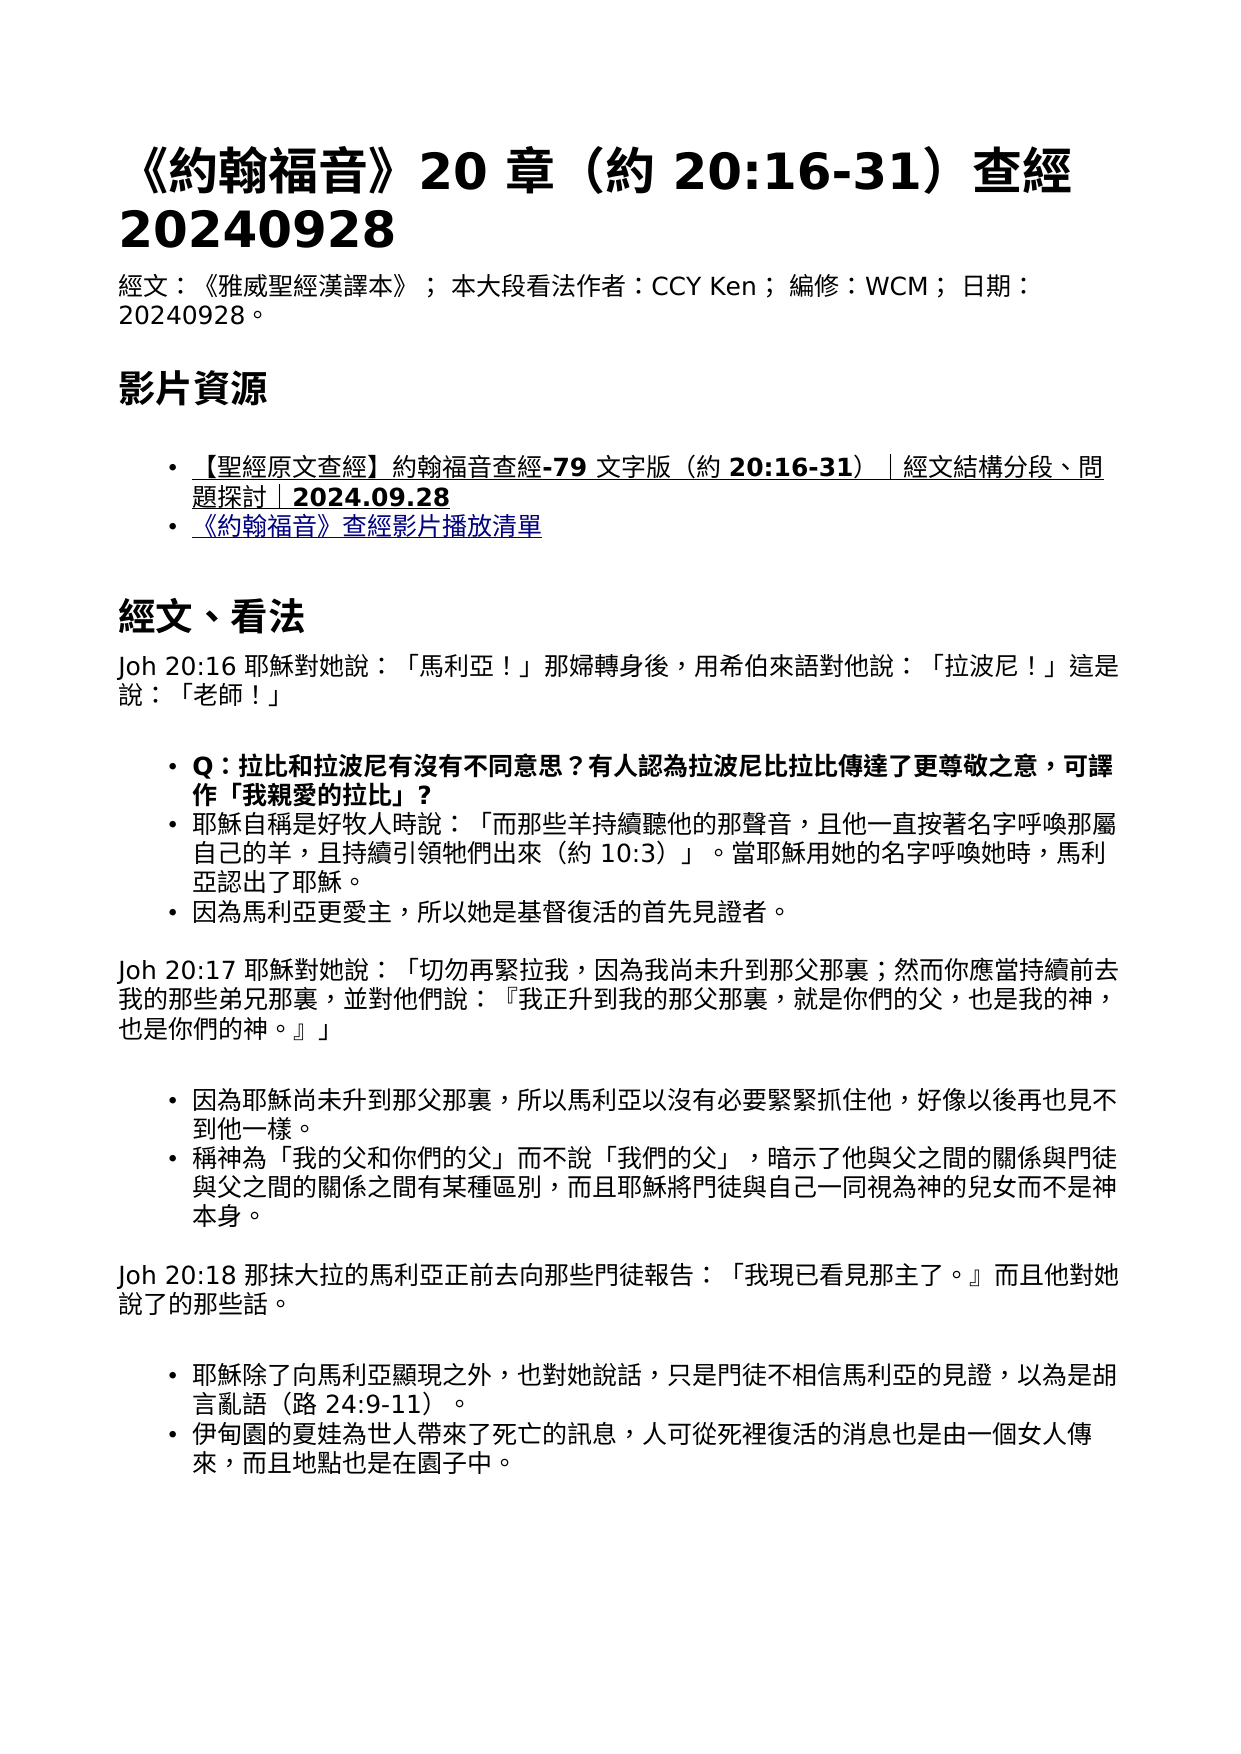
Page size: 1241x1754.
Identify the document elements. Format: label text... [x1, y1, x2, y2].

subtitle 《約翰福音》20 章（約 20:16-31）查經 20240928 [118, 143, 1122, 259]
text Joh 20:17 耶穌對她說：「切勿再緊拉我，因為我尚未升到那父那裏；然而你應當持續前去我的那些弟兄那裏，並對他們說：『我正升到我的那父那裏，就是你們的父，也是我的神，也是你們的神。』」 [118, 956, 1122, 1044]
text Joh 20:16 耶穌對她說：「馬利亞！」那婦轉身後，用希伯來語對他說：「拉波尼！」這是說：「老師！」 [118, 652, 1122, 710]
list 稱神為「我的父和你們的父」而不說「我們的父」，暗示了他與父之間的關係與門徒與父之間的關係之間有某種區別，而且耶穌將門徒與自己一同視為神的兒女而不是神本身。 [177, 1144, 1122, 1232]
list 因為馬利亞更愛主，所以她是基督復活的首先見證者。 [177, 898, 1122, 927]
list 因為耶穌尚未升到那父那裏，所以馬利亞以沒有必要緊緊抓住他，好像以後再也見不到他一樣。 [177, 1086, 1122, 1144]
list 伊甸園的夏娃為世人帶來了死亡的訊息，人可從死裡復活的消息也是由一個女人傳來，而且地點也是在園子中。 [177, 1420, 1122, 1478]
text Joh 20:18 那抹大拉的馬利亞正前去向那些門徒報告：「我現已看見那主了。』而且他對她說了的那些話。 [118, 1261, 1122, 1319]
list Q：拉比和拉波尼有沒有不同意思？有人認為拉波尼比拉比傳達了更尊敬之意，可譯作「我親愛的拉比」? [177, 752, 1122, 810]
subtitle 經文、看法 [118, 596, 1122, 639]
text 經文：《雅威聖經漢譯本》； 本大段看法作者：CCY Ken； 編修：WCM； 日期：20240928。 [118, 272, 1122, 330]
list 耶穌自稱是好牧人時說：「而那些羊持續聽他的那聲音，且他一直按著名字呼喚那屬自己的羊，且持續引領牠們出來（約 10:3）」。當耶穌用她的名字呼喚她時，馬利亞認出了耶穌。 [177, 810, 1122, 898]
list 耶穌除了向馬利亞顯現之外，也對她說話，只是門徒不相信馬利亞的見證，以為是胡言亂語（路 24:9-11）。 [177, 1362, 1122, 1420]
subtitle 影片資源 [118, 368, 1122, 412]
list 《約翰福音》查經影片播放清單 [177, 512, 1122, 541]
list 【聖經原文查經】約翰福音查經-79 文字版（約 20:16-31）｜經文結構分段、問題探討｜2024.09.28 [177, 453, 1122, 512]
